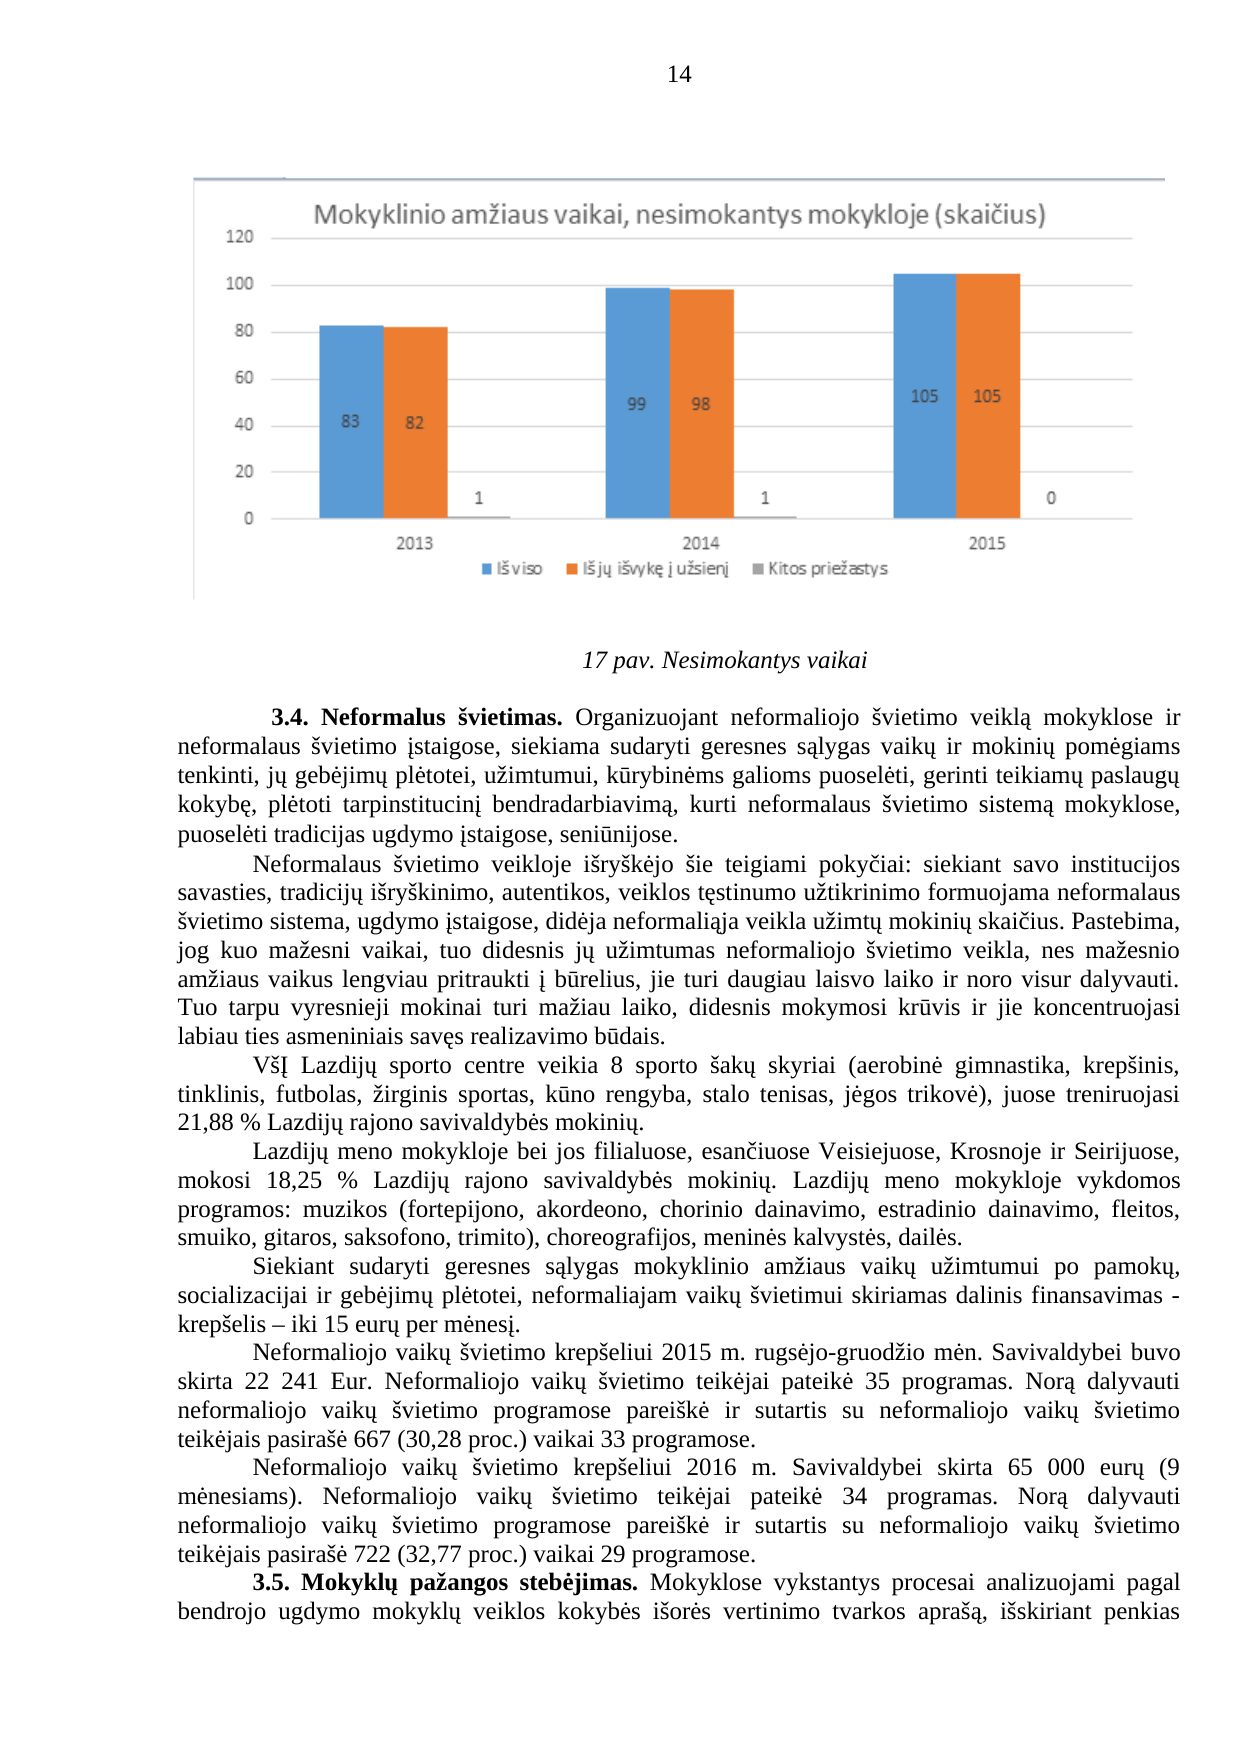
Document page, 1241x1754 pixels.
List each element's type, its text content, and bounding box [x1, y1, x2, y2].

text 3.5. Mokyklų pažangos stebėjimas. Mokyklose vykstantys procesai analizuojami pagal bendrojo ugdymo mokyklų veiklos kokybės išorės vertinimo tvarkos aprašą, išskiriant penkias [177, 1567, 1181, 1625]
text Siekiant sudaryti geresnes sąlygas mokyklinio amžiaus vaikų užimtumui po pamokų, socializacijai ir gebėjimų plėtotei, neformaliajam vaikų švietimui skiriamas dalinis finansavimas - krepšelis – iki 15 eurų per mėnesį. [177, 1251, 1181, 1337]
text Neformaliojo vaikų švietimo krepšeliui 2016 m. Savivaldybei skirta 65 000 eurų (9 mėnesiams). Neformaliojo vaikų švietimo teikėjai pateikė 34 programas. Norą dalyvauti neformaliojo vaikų švietimo programose pareiškė ir sutartis su neformaliojo vaikų švietimo teikėjais pasirašė 722 (32,77 proc.) vaikai 29 programose. [177, 1452, 1181, 1567]
text 3.4. Neformalus švietimas. Organizuojant neformaliojo švietimo veiklą mokyklose ir neformalaus švietimo įstaigose, siekiama sudaryti geresnes sąlygas vaikų ir mokinių pomėgiams tenkinti, jų gebėjimų plėtotei, užimtumui, kūrybinėms galioms puoselėti, gerinti teikiamų paslaugų kokybę, plėtoti tarpinstitucinį bendradarbiavimą, kurti neformalaus švietimo sistemą mokyklose, puoselėti tradicijas ugdymo įstaigose, seniūnijose. [177, 702, 1181, 849]
text Neformaliojo vaikų švietimo krepšeliui 2015 m. rugsėjo-gruodžio mėn. Savivaldybei buvo skirta 22 241 Eur. Neformaliojo vaikų švietimo teikėjai pateikė 35 programas. Norą dalyvauti neformaliojo vaikų švietimo programose pareiškė ir sutartis su neformaliojo vaikų švietimo teikėjais pasirašė 667 (30,28 proc.) vaikai 33 programose. [177, 1337, 1181, 1452]
text Lazdijų meno mokykloje bei jos filialuose, esančiuose Veisiejuose, Krosnoje ir Seirijuose, mokosi 18,25 % Lazdijų rajono savivaldybės mokinių. Lazdijų meno mokykloje vykdomos programos: muzikos (fortepijono, akordeono, chorinio dainavimo, estradinio dainavimo, fleitos, smuiko, gitaros, saksofono, trimito), choreografijos, meninės kalvystės, dailės. [177, 1136, 1181, 1251]
text 17 pav. Nesimokantys vaikai [177, 645, 1181, 674]
text VšĮ Lazdijų sporto centre veikia 8 sporto šakų skyriai (aerobinė gimnastika, krepšinis, tinklinis, futbolas, žirginis sportas, kūno rengyba, stalo tenisas, jėgos trikovė), juose treniruojasi 21,88 % Lazdijų rajono savivaldybės mokinių. [177, 1050, 1181, 1136]
text Neformalaus švietimo veikloje išryškėjo šie teigiami pokyčiai: siekiant savo institucijos savasties, tradicijų išryškinimo, autentikos, veiklos tęstinumo užtikrinimo formuojama neformalaus švietimo sistema, ugdymo įstaigose, didėja neformaliąja veikla užimtų mokinių skaičius. Pastebima, jog kuo mažesni vaikai, tuo didesnis jų užimtumas neformaliojo švietimo veikla, nes mažesnio amžiaus vaikus lengviau pritraukti į būrelius, jie turi daugiau laisvo laiko ir noro visur dalyvauti. Tuo tarpu vyresnieji mokinai turi mažiau laiko, didesnis mokymosi krūvis ir jie koncentruojasi labiau ties asmeniniais savęs realizavimo būdais. [177, 849, 1181, 1050]
